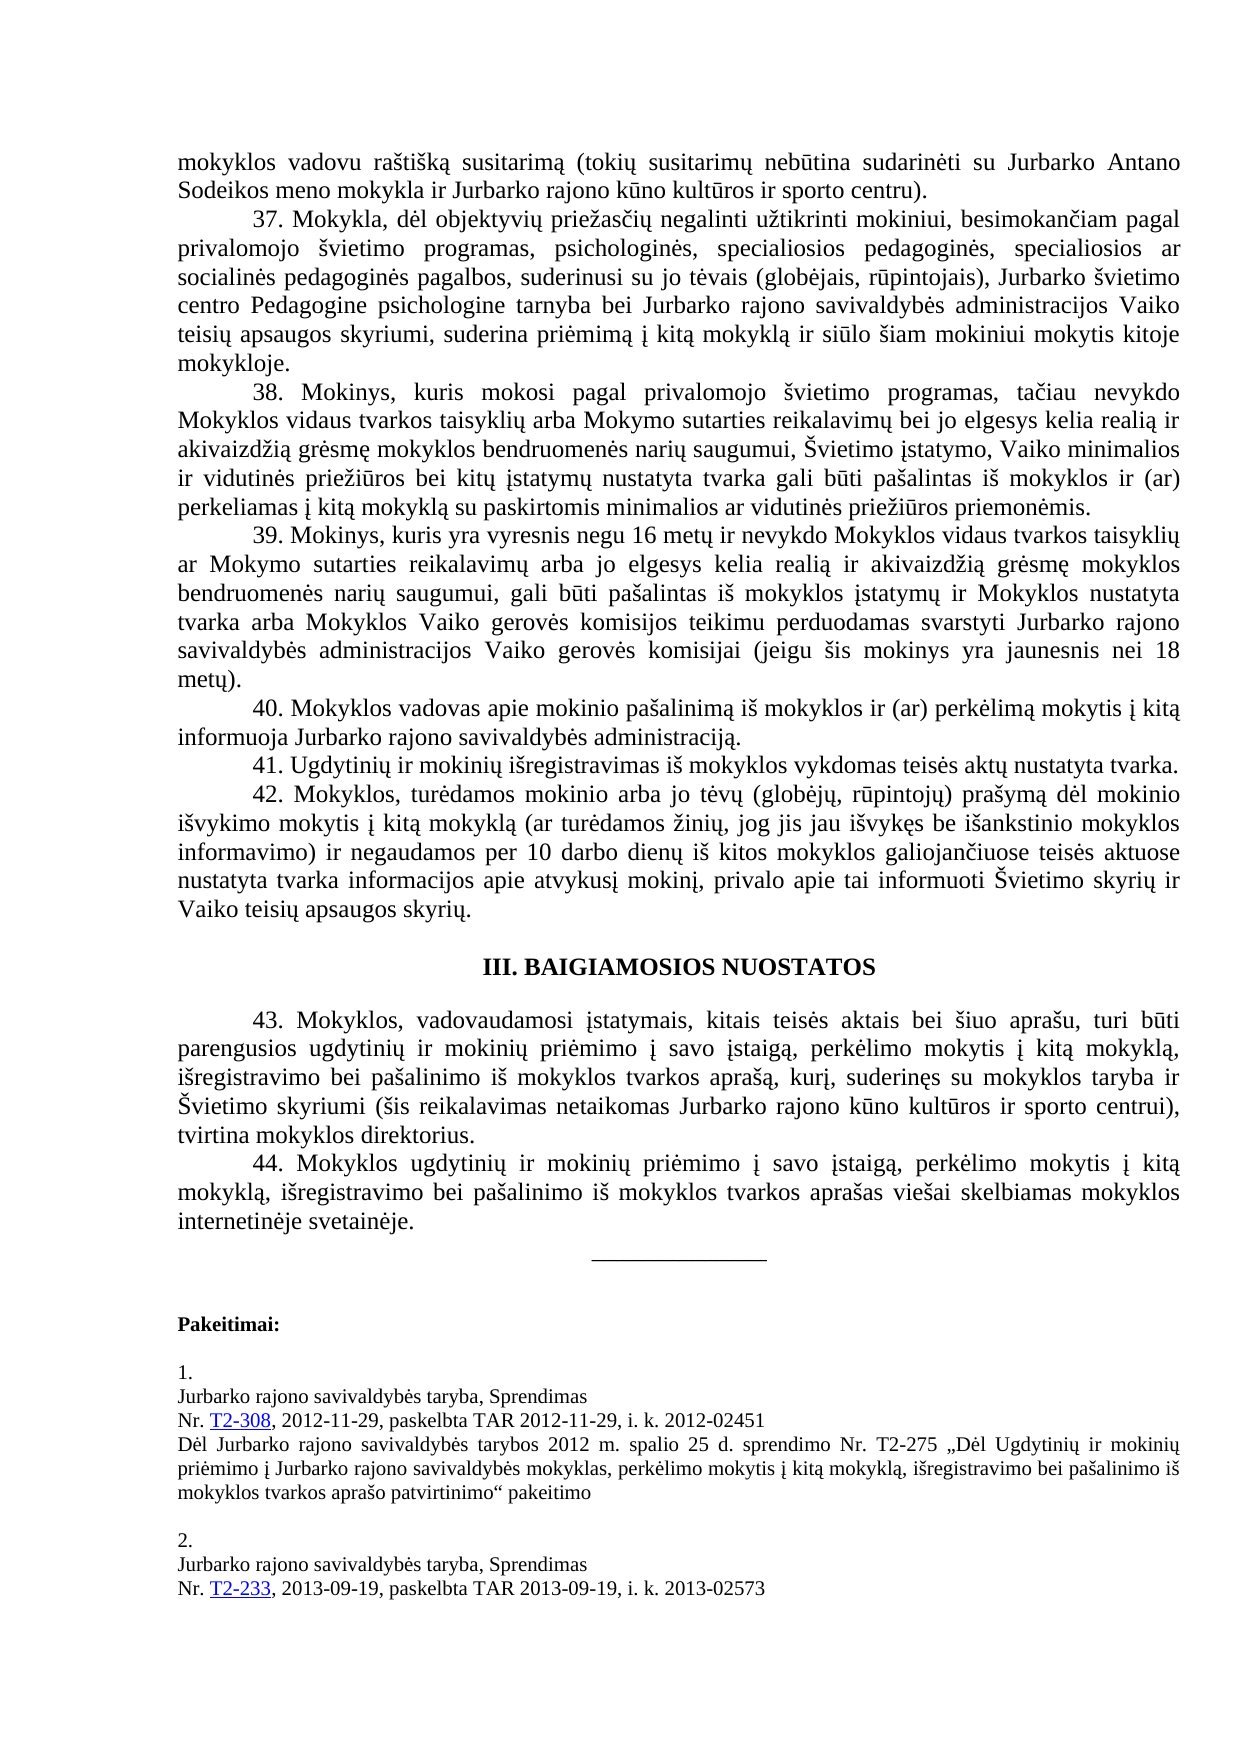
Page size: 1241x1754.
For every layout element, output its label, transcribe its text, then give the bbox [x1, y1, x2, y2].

text 44. Mokyklos ugdytinių ir mokinių priėmimo į savo įstaigą, perkėlimo mokytis į kitą mokyklą, išregistravimo bei pašalinimo iš mokyklos tvarkos aprašas viešai skelbiamas mokyklos internetinėje svetainėje. [177, 1148, 1181, 1235]
text 38. Mokinys, kuris mokosi pagal privalomojo švietimo programas, tačiau nevykdo Mokyklos vidaus tvarkos taisyklių arba Mokymo sutarties reikalavimų bei jo elgesys kelia realią ir akivaizdžią grėsmę mokyklos bendruomenės narių saugumui, Švietimo įstatymo, Vaiko minimalios ir vidutinės priežiūros bei kitų įstatymų nustatyta tvarka gali būti pašalintas iš mokyklos ir (ar) perkeliamas į kitą mokyklą su paskirtomis minimalios ar vidutinės priežiūros priemonėmis. [177, 377, 1181, 521]
text 2. [177, 1528, 1181, 1552]
text mokyklos vadovu raštišką susitarimą (tokių susitarimų nebūtina sudarinėti su Jurbarko Antano Sodeikos meno mokykla ir Jurbarko rajono kūno kultūros ir sporto centru). [177, 147, 1181, 204]
text Dėl Jurbarko rajono savivaldybės tarybos 2012 m. spalio 25 d. sprendimo Nr. T2-275 „Dėl Ugdytinių ir mokinių priėmimo į Jurbarko rajono savivaldybės mokyklas, perkėlimo mokytis į kitą mokyklą, išregistravimo bei pašalinimo iš mokyklos tvarkos aprašo patvirtinimo“ pakeitimo [177, 1432, 1181, 1504]
text Pakeitimai: [177, 1312, 1181, 1336]
text Jurbarko rajono savivaldybės taryba, Sprendimas [177, 1552, 1181, 1576]
text Nr. T2-233, 2013-09-19, paskelbta TAR 2013-09-19, i. k. 2013-02573 [177, 1576, 1181, 1600]
text 39. Mokinys, kuris yra vyresnis negu 16 metų ir nevykdo Mokyklos vidaus tvarkos taisyklių ar Mokymo sutarties reikalavimų arba jo elgesys kelia realią ir akivaizdžią grėsmę mokyklos bendruomenės narių saugumui, gali būti pašalintas iš mokyklos įstatymų ir Mokyklos nustatyta tvarka arba Mokyklos Vaiko gerovės komisijos teikimu perduodamas svarstyti Jurbarko rajono savivaldybės administracijos Vaiko gerovės komisijai (jeigu šis mokinys yra jaunesnis nei 18 metų). [177, 521, 1181, 693]
text 37. Mokykla, dėl objektyvių priežasčių negalinti užtikrinti mokiniui, besimokančiam pagal privalomojo švietimo programas, psichologinės, specialiosios pedagoginės, specialiosios ar socialinės pedagoginės pagalbos, suderinusi su jo tėvais (globėjais, rūpintojais), Jurbarko švietimo centro Pedagogine psichologine tarnyba bei Jurbarko rajono savivaldybės administracijos Vaiko teisių apsaugos skyriumi, suderina priėmimą į kitą mokyklą ir siūlo šiam mokiniui mokytis kitoje mokykloje. [177, 204, 1181, 377]
text 42. Mokyklos, turėdamos mokinio arba jo tėvų (globėjų, rūpintojų) prašymą dėl mokinio išvykimo mokytis į kitą mokyklą (ar turėdamos žinių, jog jis jau išvykęs be išankstinio mokyklos informavimo) ir negaudamos per 10 darbo dienų iš kitos mokyklos galiojančiuose teisės aktuose nustatyta tvarka informacijos apie atvykusį mokinį, privalo apie tai informuoti Švietimo skyrių ir Vaiko teisių apsaugos skyrių. [177, 779, 1181, 923]
text 41. Ugdytinių ir mokinių išregistravimas iš mokyklos vykdomas teisės aktų nustatyta tvarka. [177, 751, 1181, 779]
text III. BAIGIAMOSIOS NUOSTATOS [177, 952, 1181, 981]
text 40. Mokyklos vadovas apie mokinio pašalinimą iš mokyklos ir (ar) perkėlimą mokytis į kitą informuoja Jurbarko rajono savivaldybės administraciją. [177, 693, 1181, 751]
text Nr. T2-308, 2012-11-29, paskelbta TAR 2012-11-29, i. k. 2012-02451 [177, 1408, 1181, 1432]
text ______________ [177, 1235, 1181, 1263]
text 43. Mokyklos, vadovaudamosi įstatymais, kitais teisės aktais bei šiuo aprašu, turi būti parengusios ugdytinių ir mokinių priėmimo į savo įstaigą, perkėlimo mokytis į kitą mokyklą, išregistravimo bei pašalinimo iš mokyklos tvarkos aprašą, kurį, suderinęs su mokyklos taryba ir Švietimo skyriumi (šis reikalavimas netaikomas Jurbarko rajono kūno kultūros ir sporto centrui), tvirtina mokyklos direktorius. [177, 1005, 1181, 1148]
text Jurbarko rajono savivaldybės taryba, Sprendimas [177, 1384, 1181, 1408]
text 1. [177, 1360, 1181, 1384]
